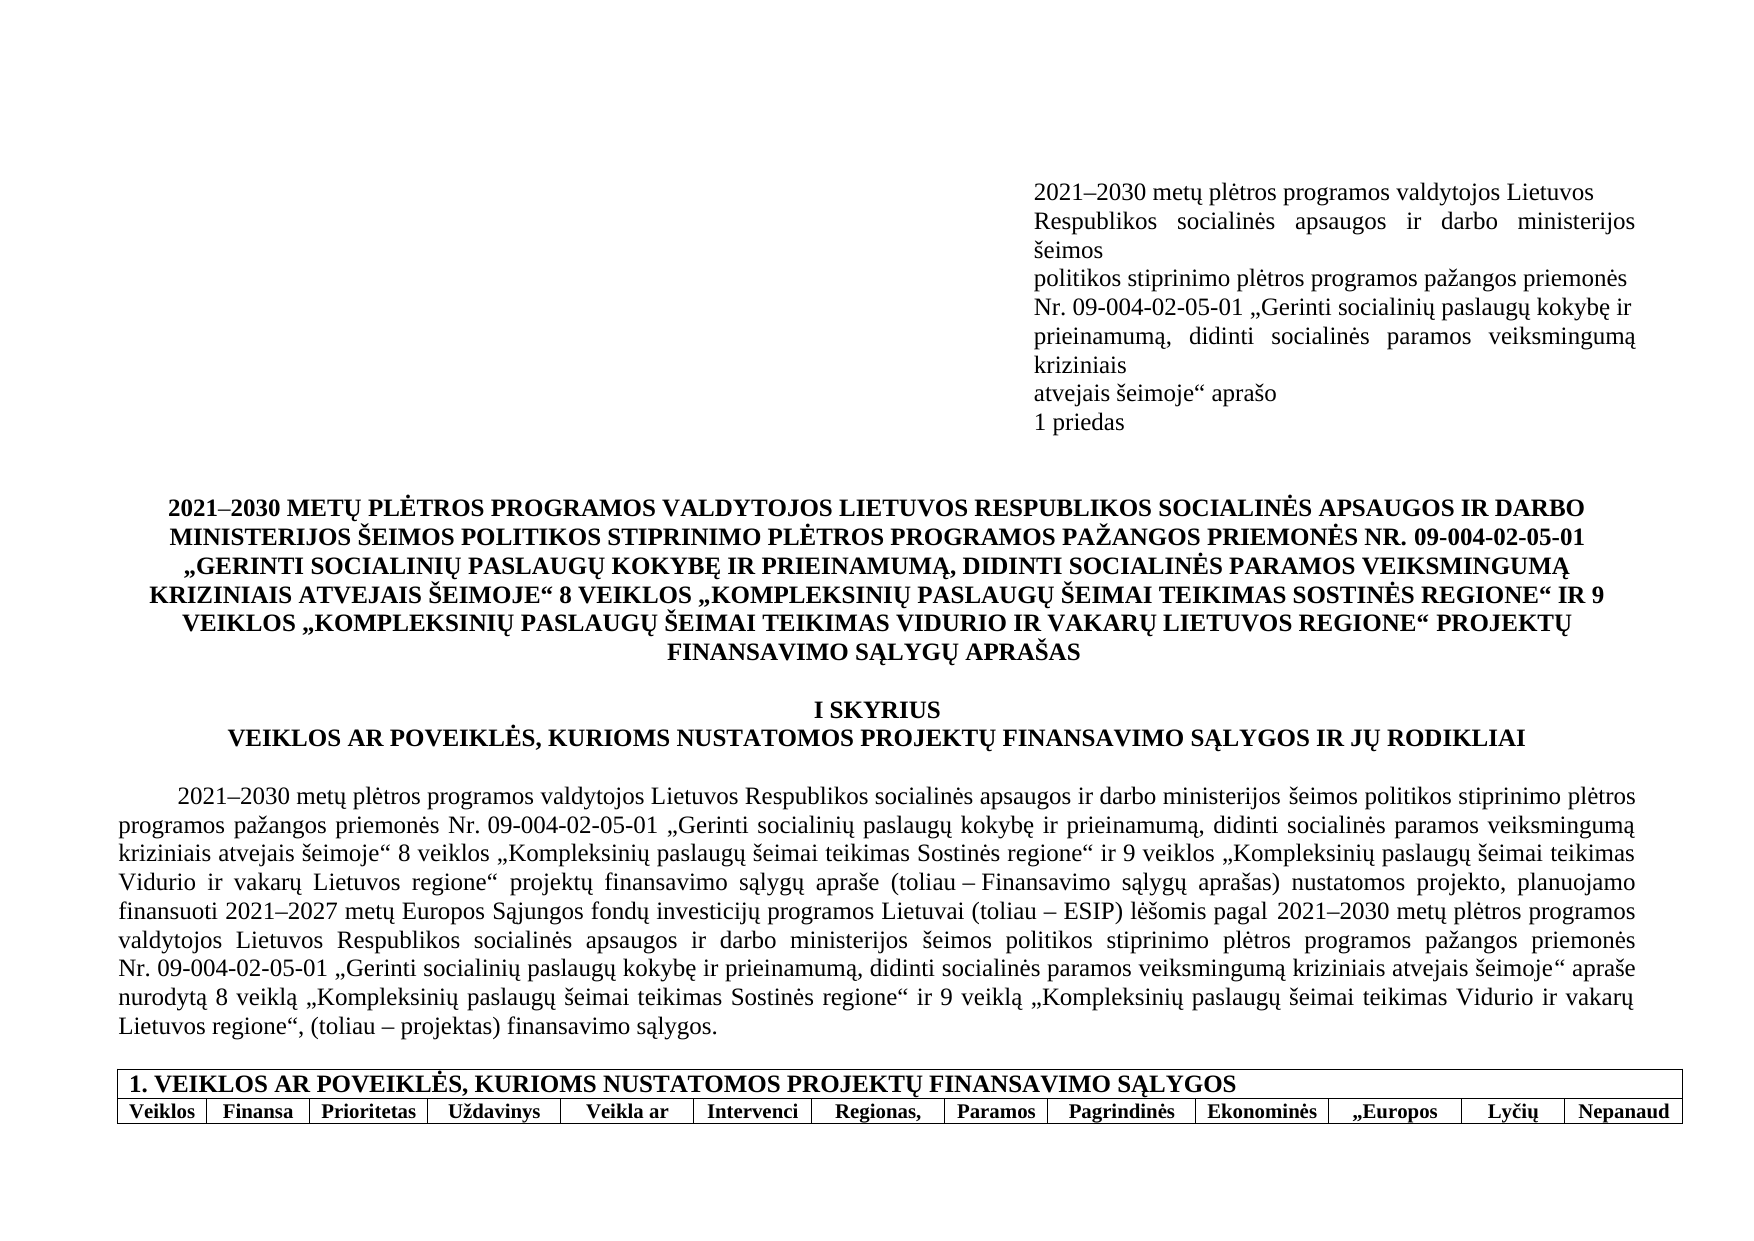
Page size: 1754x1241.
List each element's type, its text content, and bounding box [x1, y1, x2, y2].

table_cell Pagrindinės [1048, 1099, 1195, 1123]
text atvejais šeimoje“ aprašo [1034, 378, 1636, 407]
text 2021–2030 metų plėtros programos valdytojos Lietuvos [1034, 177, 1636, 206]
table_cell Paramos [945, 1099, 1047, 1123]
table_cell Regionas, [812, 1099, 944, 1123]
text I SKYRIUS [118, 695, 1636, 723]
text 2021–2030 metų plėtros programos valdytojos Lietuvos Respublikos socialinės apsaugos ir darbo ministerijos šeimos politikos stiprinimo plėtros programos pažangos priemonės Nr. 09‑004‑02‑05‑01 „Gerinti socialinių paslaugų kokybę ir prieinamumą, didinti socialinės paramos veiksmingumą kriziniais atvejais šeimoje“ 8 veiklos „Kompleksinių paslaugų šeimai teikimas Sostinės regione“ ir 9 veiklos „Kompleksinių paslaugų šeimai teikimas Vidurio ir vakarų Lietuvos regione“ projektų finansavimo sąlygų apraše (toliau – Finansavimo sąlygų aprašas) nustatomos projekto, planuojamo finansuoti 2021–2027 metų Europos Sąjungos fondų investicijų programos Lietuvai (toliau – ESIP) lėšomis pagal 2021–2030 metų plėtros programos valdytojos Lietuvos Respublikos socialinės apsaugos ir darbo ministerijos šeimos politikos stiprinimo plėtros programos pažangos priemonės Nr. 09‑004‑02‑05‑01 „Gerinti socialinių paslaugų kokybę ir prieinamumą, didinti socialinės paramos veiksmingumą kriziniais atvejais šeimoje“ apraše nurodytą 8 veiklą „Kompleksinių paslaugų šeimai teikimas Sostinės regione“ ir 9 veiklą „Kompleksinių paslaugų šeimai teikimas Vidurio ir vakarų Lietuvos regione“, (toliau – projektas) finansavimo sąlygos. [118, 781, 1636, 1040]
text 1 priedas [1034, 407, 1636, 436]
table_cell Uždavinys [428, 1099, 560, 1123]
table_cell Finansa [207, 1099, 309, 1123]
table_cell Veiklos [118, 1099, 206, 1123]
text Nr. 09‑004‑02‑05‑01 „Gerinti socialinių paslaugų kokybę ir [1034, 292, 1636, 321]
table_header 1. VEIKLOS AR POVEIKLĖS, KURIOMS NUSTATOMOS PROJEKTŲ FINANSAVIMO SĄLYGOS [118, 1070, 1682, 1098]
table_cell Ekonominės [1196, 1099, 1328, 1123]
table_cell Veikla ar [561, 1099, 693, 1123]
table_cell Nepanaud [1565, 1099, 1682, 1123]
text 2021–2030 METŲ PLĖTROS PROGRAMOS VALDYTOJOS LIETUVOS RESPUBLIKOS SOCIALINĖS APSAUGOS IR DARBO MINISTERIJOS ŠEIMOS POLITIKOS STIPRINIMO PLĖTROS PROGRAMOS PAŽANGOS PRIEMONĖS NR. 09‑004‑02‑05‑01 „GERINTI SOCIALINIŲ PASLAUGŲ KOKYBĘ IR PRIEINAMUMĄ, DIDINTI SOCIALINĖS PARAMOS VEIKSMINGUMĄ KRIZINIAIS ATVEJAIS ŠEIMOJE“ 8 VEIKLOS „KOMPLEKSINIŲ PASLAUGŲ ŠEIMAI TEIKIMAS SOSTINĖS REGIONE“ IR 9 VEIKLOS „KOMPLEKSINIŲ PASLAUGŲ ŠEIMAI TEIKIMAS VIDURIO IR VAKARŲ LIETUVOS REGIONE“ PROJEKTŲ FINANSAVIMO SĄLYGŲ APRAŠAS [118, 493, 1636, 666]
text VEIKLOS AR POVEIKLĖS, KURIOMS NUSTATOMOS PROJEKTŲ FINANSAVIMO SĄLYGOS IR JŲ RODIKLIAI [118, 723, 1636, 752]
text Respublikos socialinės apsaugos ir darbo ministerijos šeimos [1034, 206, 1636, 263]
table_cell Intervenci [694, 1099, 811, 1123]
table_cell Prioritetas [310, 1099, 427, 1123]
table_cell Lyčių [1462, 1099, 1564, 1123]
text politikos stiprinimo plėtros programos pažangos priemonės [1034, 263, 1636, 292]
text prieinamumą, didinti socialinės paramos veiksmingumą kriziniais [1034, 321, 1636, 378]
table_cell „Europos [1329, 1099, 1461, 1123]
